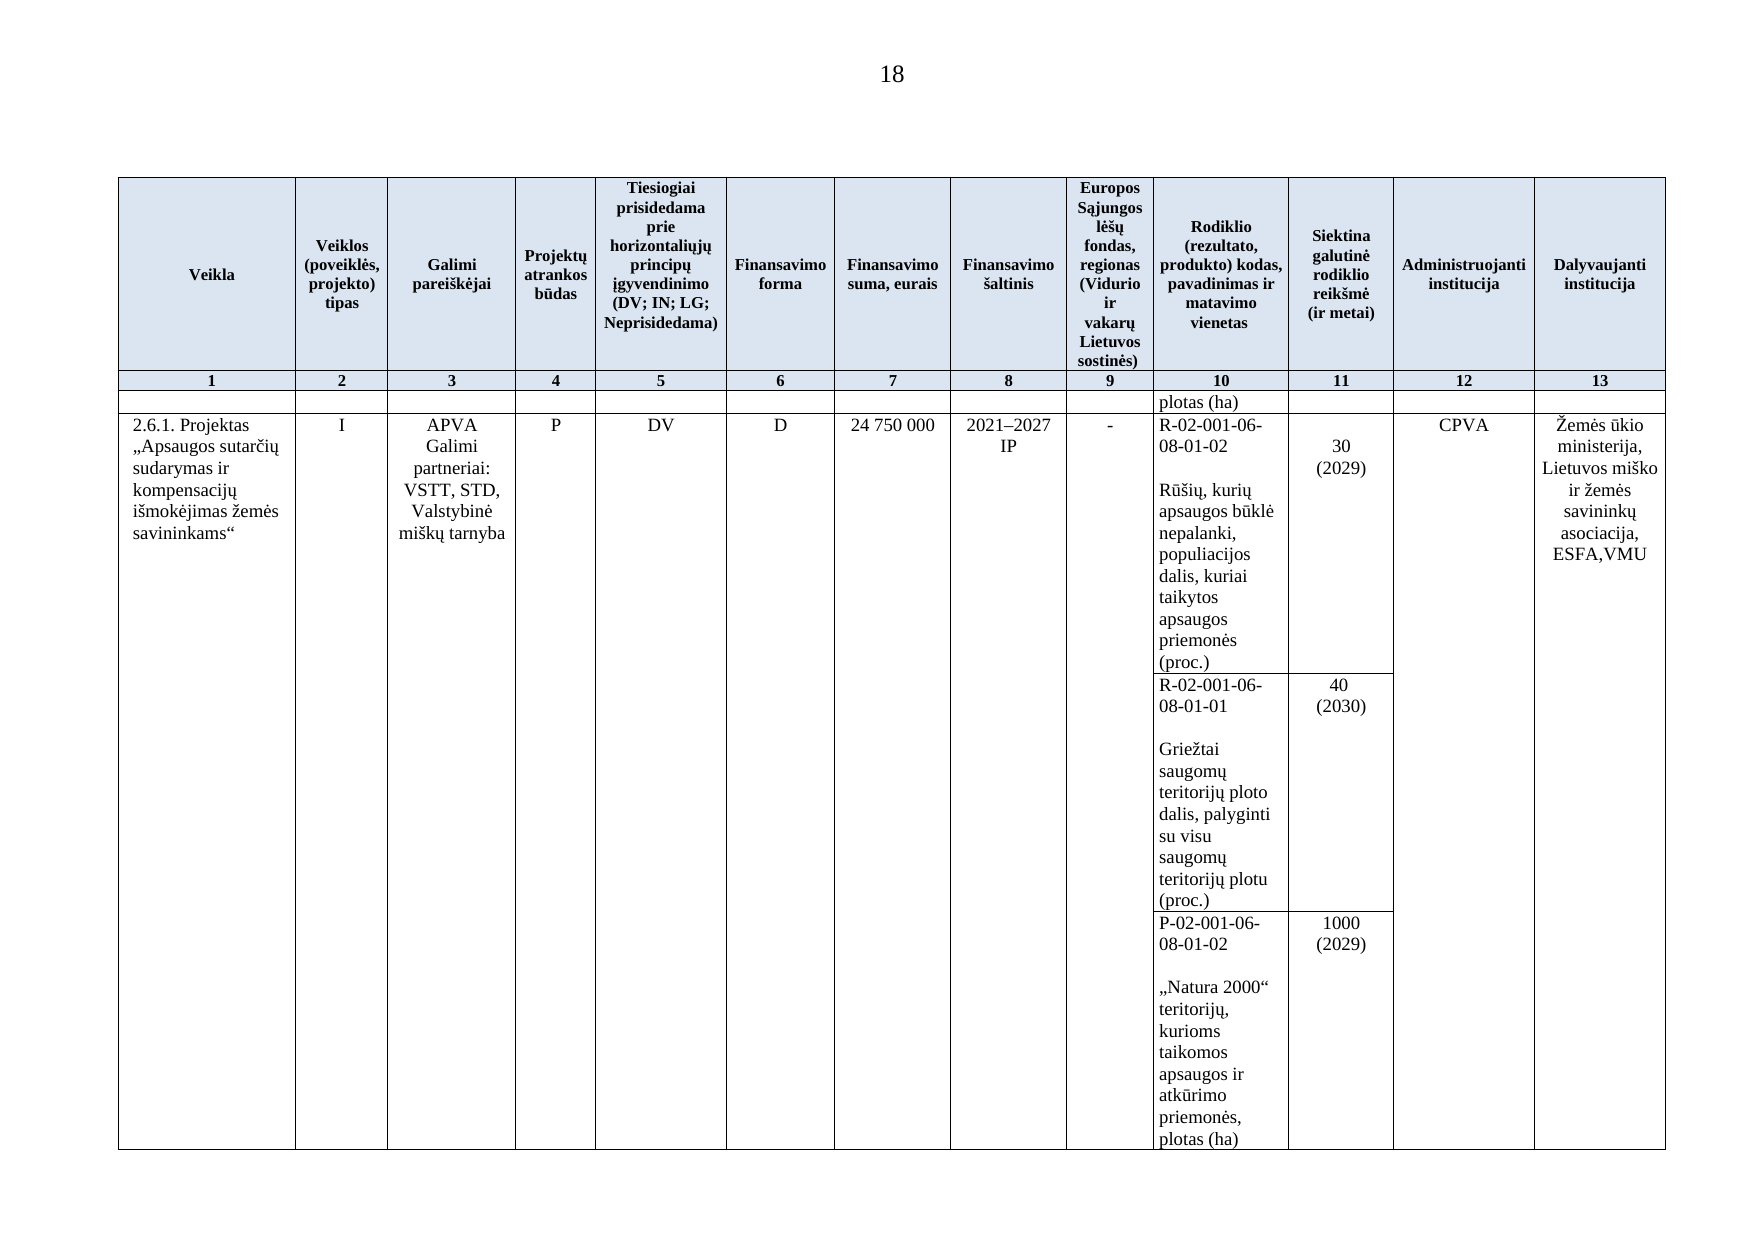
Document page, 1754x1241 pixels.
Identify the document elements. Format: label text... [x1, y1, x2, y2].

table_header Tiesiogiai prisidedama prie horizontaliųjų principų įgyvendinimo (DV; IN; LG; Neprisidedama) [596, 178, 726, 370]
table_cell [727, 391, 834, 413]
table_cell 2021–2027 IP [951, 414, 1066, 1149]
table_cell 5 [596, 371, 726, 390]
table_cell [516, 391, 595, 413]
table_header Finansavimo forma [727, 178, 834, 370]
table_cell 1 [119, 371, 295, 390]
table_header Europos Sąjungos lėšų fondas, regionas (Vidurio ir vakarų Lietuvos sostinės) [1067, 178, 1153, 370]
table_cell plotas (ha) [1154, 391, 1288, 413]
table_cell [596, 391, 726, 413]
table_header Administruojanti institucija [1394, 178, 1534, 370]
table_cell 9 [1067, 371, 1153, 390]
table_cell [951, 391, 1066, 413]
table_cell 1000 (2029) [1289, 912, 1393, 1149]
table_cell 11 [1289, 371, 1393, 390]
table_cell R-02-001-06-08-01-02 Rūšių, kurių apsaugos būklė nepalanki, populiacijos dalis, kuriai taikytos apsaugos priemonės (proc.) [1154, 414, 1288, 672]
table_cell [1394, 391, 1534, 413]
table_cell 8 [951, 371, 1066, 390]
table_cell P-02-001-06-08-01-02 „Natura 2000“ teritorijų, kurioms taikomos apsaugos ir atkūrimo priemonės, plotas (ha) [1154, 912, 1288, 1149]
table_header Finansavimo suma, eurais [835, 178, 950, 370]
table_header Veikla [119, 178, 295, 370]
table_cell [835, 391, 950, 413]
table_cell DV [596, 414, 726, 1149]
table_header Veiklos (poveiklės, projekto) tipas [296, 178, 387, 370]
table_cell [1535, 391, 1665, 413]
table_cell Žemės ūkio ministerija, Lietuvos miško ir žemės savininkų asociacija, ESFA,VMU [1535, 414, 1665, 1149]
table_cell - [1067, 391, 1153, 413]
table_cell 3 [388, 371, 515, 390]
table_cell 2.6.1. Projektas „Apsaugos sutarčių sudarymas ir kompensacijų išmokėjimas žemės savininkams“ [119, 414, 295, 1149]
table_cell - [1067, 414, 1153, 1149]
table_cell 30 (2029) [1289, 414, 1393, 672]
table_header Siektina galutinė rodiklio reikšmė (ir metai) [1289, 178, 1393, 370]
table_cell [1289, 391, 1393, 413]
table_cell 10 [1154, 371, 1288, 390]
table_cell 13 [1535, 371, 1665, 390]
table_cell 40 (2030) [1289, 674, 1393, 911]
table_cell R-02-001-06-08-01-01 Griežtai saugomų teritorijų ploto dalis, palyginti su visu saugomų teritorijų plotu (proc.) [1154, 674, 1288, 911]
table_cell 24 750 000 [835, 414, 950, 1149]
table_cell 6 [727, 371, 834, 390]
table_cell APVA Galimi partneriai: VSTT, STD, Valstybinė miškų tarnyba [388, 414, 515, 1149]
table_cell [119, 391, 295, 413]
table_header Projektų atrankos būdas [516, 178, 595, 370]
table_cell CPVA [1394, 414, 1534, 1149]
table_cell 12 [1394, 371, 1534, 390]
table_header Galimi pareiškėjai [388, 178, 515, 370]
table_cell I [296, 414, 387, 1149]
table_cell D [727, 414, 834, 1149]
table_header Dalyvaujanti institucija [1535, 178, 1665, 370]
table_cell P [516, 414, 595, 1149]
table_cell 2 [296, 371, 387, 390]
table_cell [296, 391, 387, 413]
table_cell 4 [516, 371, 595, 390]
table_cell 7 [835, 371, 950, 390]
table_header Rodiklio (rezultato, produkto) kodas, pavadinimas ir matavimo vienetas [1154, 178, 1288, 370]
table_header Finansavimo šaltinis [951, 178, 1066, 370]
table_cell [388, 391, 515, 413]
